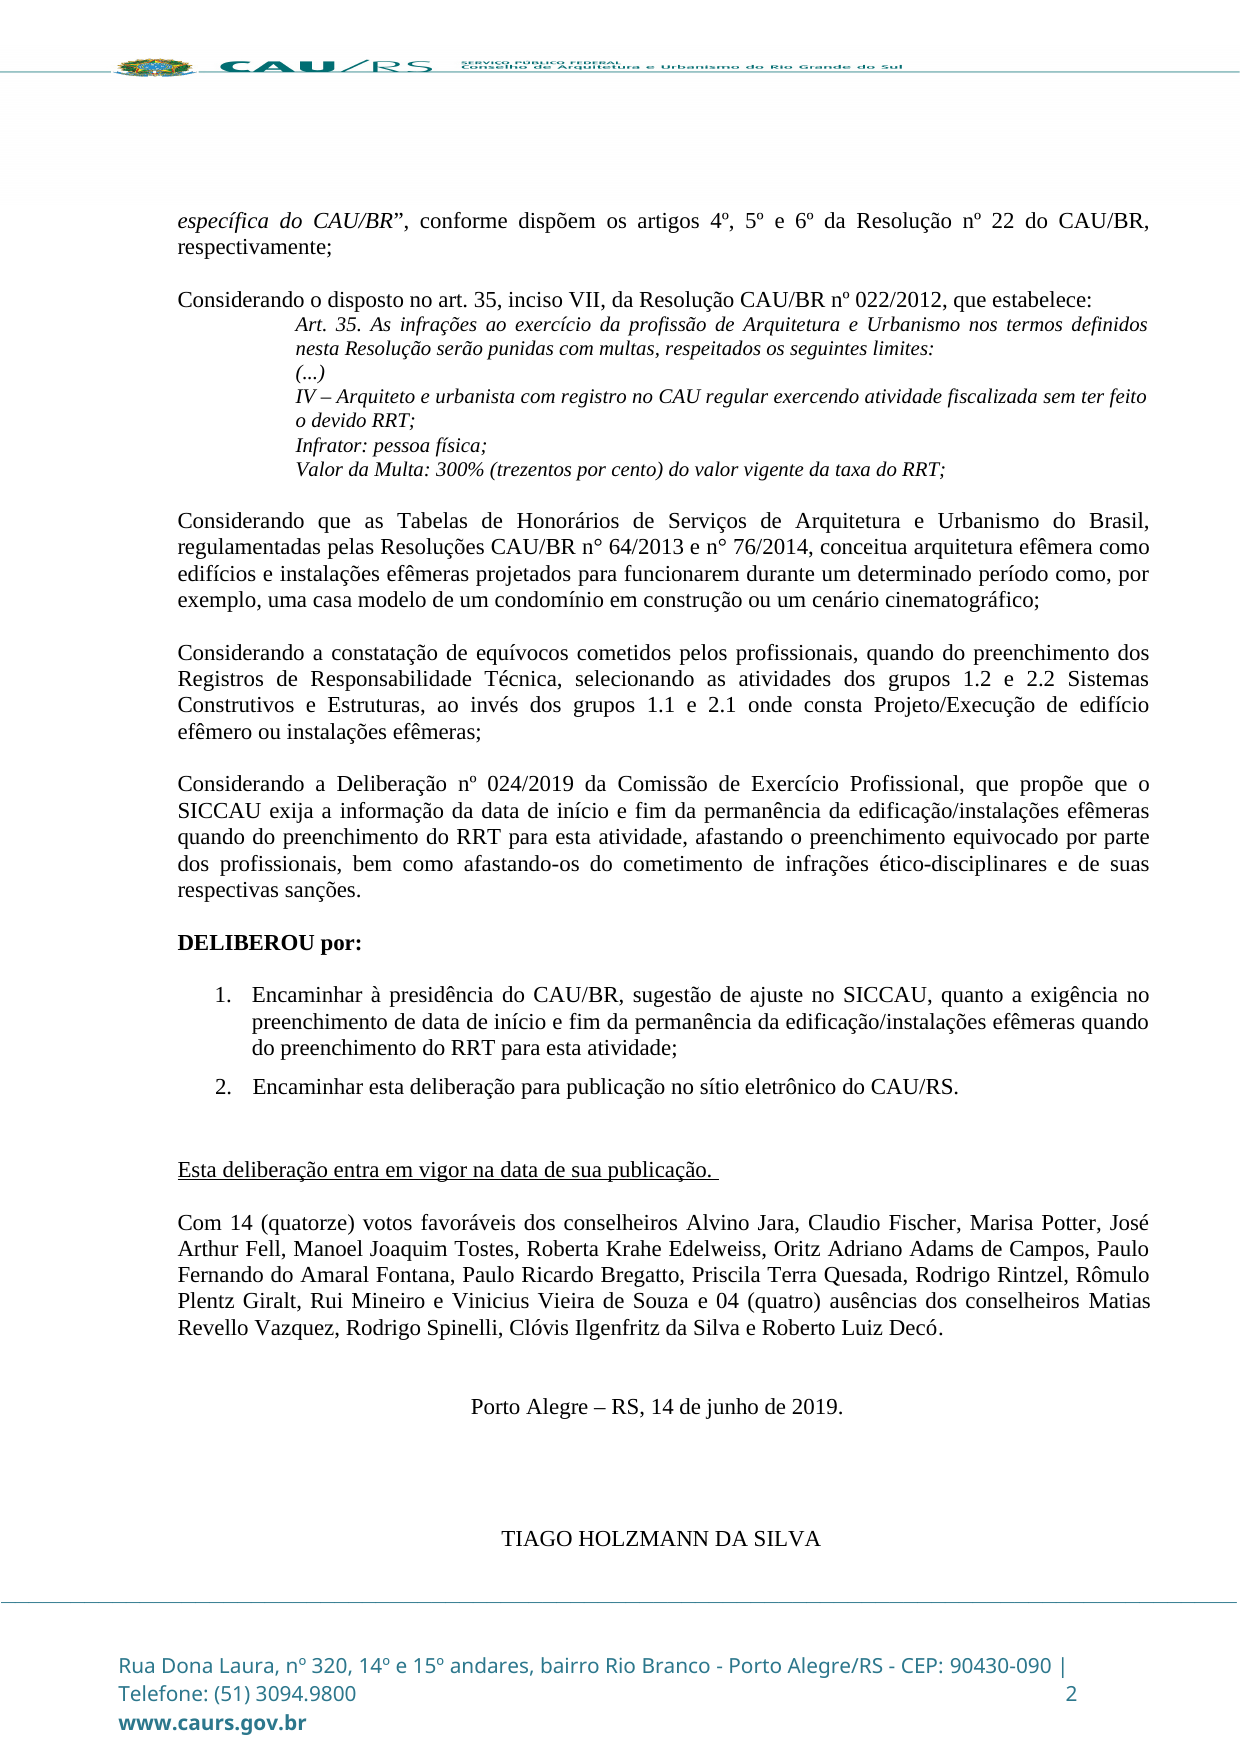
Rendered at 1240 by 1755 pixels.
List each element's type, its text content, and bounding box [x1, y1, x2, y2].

text Considerando que as Tabelas de Honorários de Serviços de Arquitetura e Urbanismo do Brasil, regulamentadas pelas Resoluções CAU/BR n° 64/2013 e n° 76/2014, conceitua arquitetura efêmera como edifícios e instalações efêmeras projetados para funcionarem durante um determinado período como, por exemplo, uma casa modelo de um condomínio em construção ou um cenário cinematográfico; [177, 507, 1151, 612]
list Porto Alegre – RS, 14 de junho de 2019. [177, 1393, 1137, 1419]
text TIAGO HOLZMANN DA SILVA [177, 1525, 1151, 1551]
text Considerando a constatação de equívocos cometidos pelos profissionais, quando do preenchimento dos Registros de Responsabilidade Técnica, selecionando as atividades dos grupos 1.2 e 2.2 Sistemas Construtivos e Estruturas, ao invés dos grupos 1.1 e 2.1 onde consta Projeto/Execução de edifício efêmero ou instalações efêmeras; [177, 639, 1151, 744]
text Considerando a Deliberação nº 024/2019 da Comissão de Exercício Profissional, que propõe que o SICCAU exija a informação da data de início e fim da permanência da edificação/instalações efêmeras quando do preenchimento do RRT para esta atividade, afastando o preenchimento equivocado por parte dos profissionais, bem como afastando-os do cometimento de infrações ético-disciplinares e de suas respectivas sanções. [177, 771, 1151, 902]
text Com 14 (quatorze) votos favoráveis dos conselheiros Alvino Jara, Claudio Fischer, Marisa Potter, José Arthur Fell, Manoel Joaquim Tostes, Roberta Krahe Edelweiss, Oritz Adriano Adams de Campos, Paulo Fernando do Amaral Fontana, Paulo Ricardo Bregatto, Priscila Terra Quesada, Rodrigo Rintzel, Rômulo Plentz Giralt, Rui Mineiro e Vinicius Vieira de Souza e 04 (quatro) ausências dos conselheiros Matias Revello Vazquez, Rodrigo Spinelli, Clóvis Ilgenfritz da Silva e Roberto Luiz Decó. [177, 1208, 1151, 1340]
text Valor da Multa: 300% (trezentos por cento) do valor vigente da taxa do RRT; [295, 457, 1151, 481]
text IV – Arquiteto e urbanista com registro no CAU regular exercendo atividade fiscalizada sem ter feito o devido RRT; [295, 384, 1151, 432]
text Considerando o disposto no art. 35, inciso VII, da Resolução CAU/BR nº 022/2012, que estabelece: [177, 286, 1151, 312]
list Encaminhar à presidência do CAU/BR, sugestão de ajuste no SICCAU, quanto a exigência no preenchimento de data de início e fim da permanência da edificação/instalações efêmeras quando do preenchimento do RRT para esta atividade; [214, 981, 1151, 1060]
text Esta deliberação entra em vigor na data de sua publicação. [177, 1156, 1151, 1182]
list Encaminhar esta deliberação para publicação no sítio eletrônico do CAU/RS. [215, 1073, 1151, 1099]
text (...) [295, 360, 1151, 384]
text Art. 35. As infrações ao exercício da profissão de Arquitetura e Urbanismo nos termos definidos nesta Resolução serão punidas com multas, respeitados os seguintes limites: [295, 312, 1151, 360]
text Infrator: pessoa física; [295, 432, 1151, 457]
text DELIBEROU por: [177, 929, 1151, 955]
text específica do CAU/BR”, conforme dispõem os artigos 4º, 5º e 6º da Resolução nº 22 do CAU/BR, respectivamente; [177, 207, 1151, 259]
